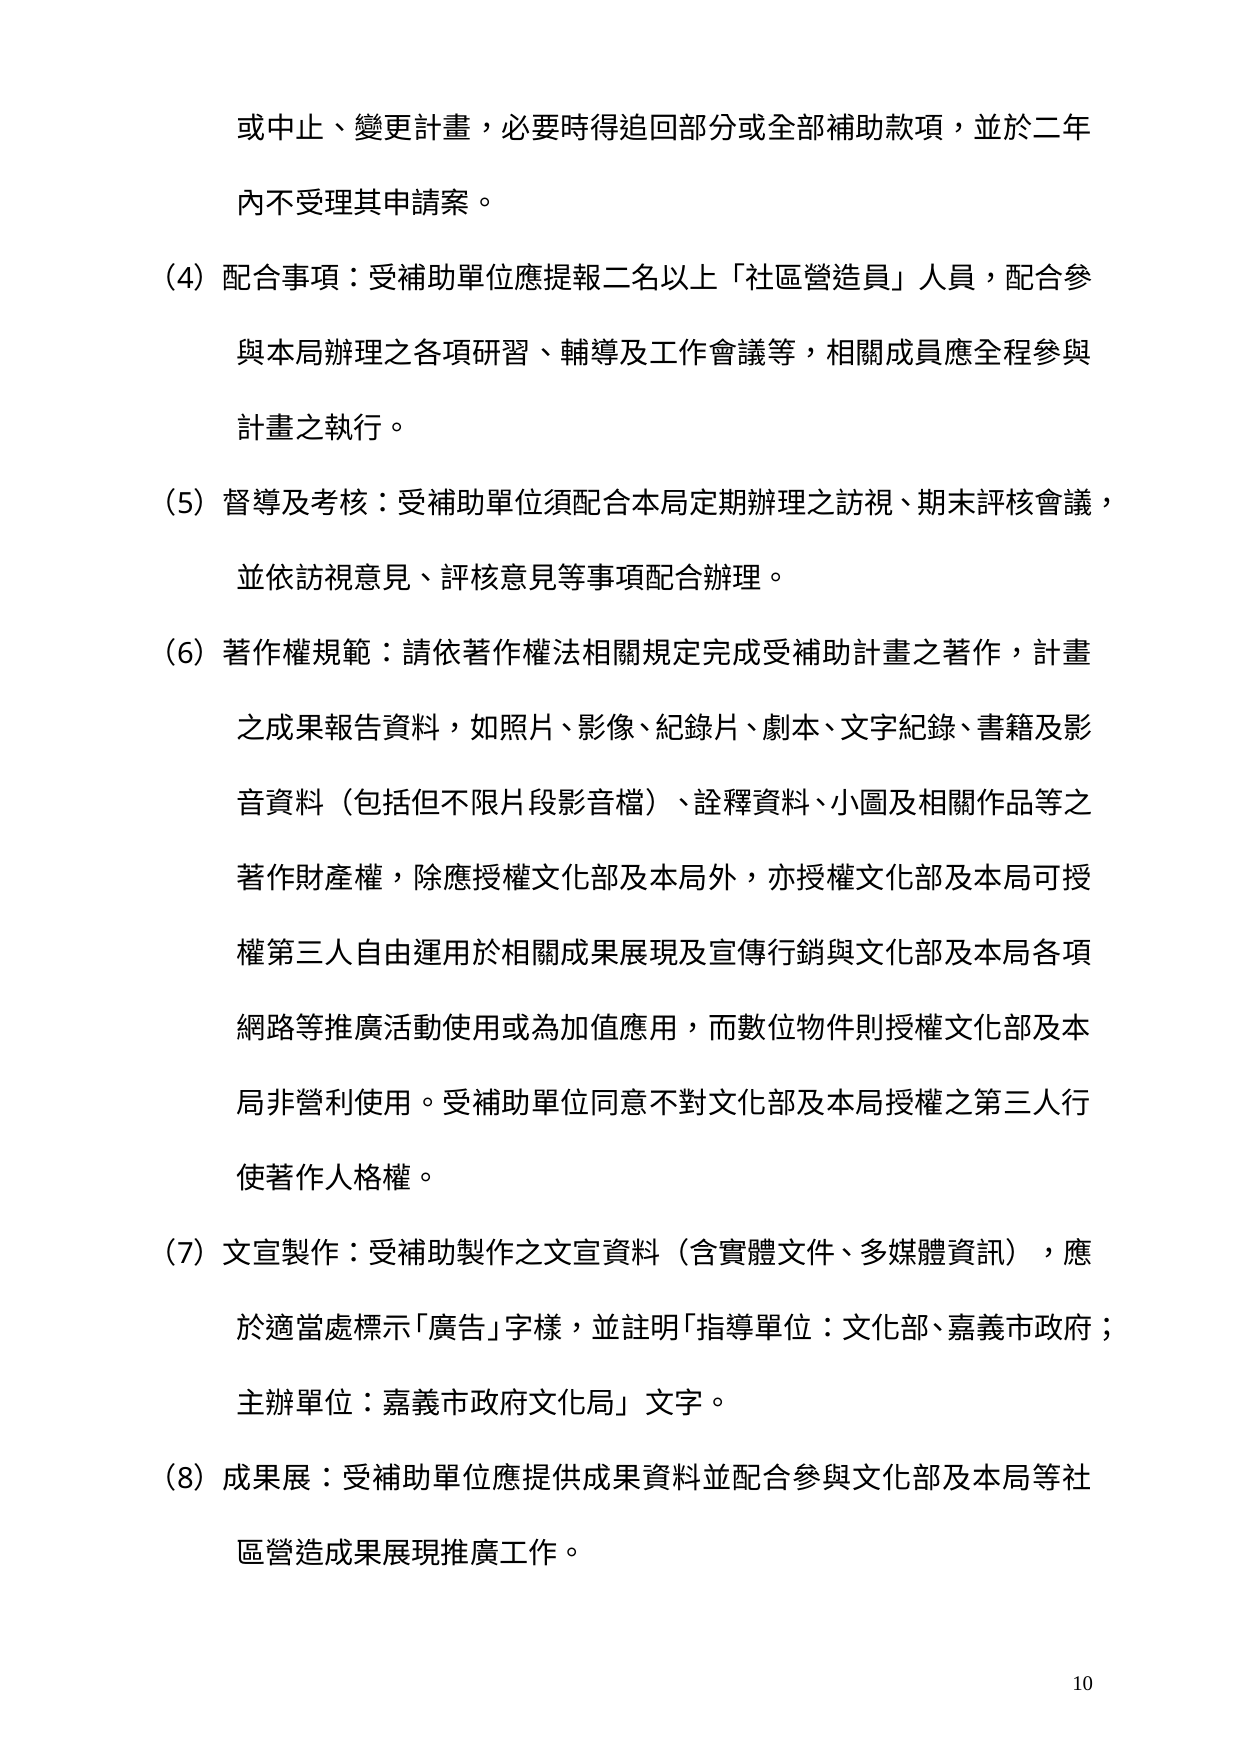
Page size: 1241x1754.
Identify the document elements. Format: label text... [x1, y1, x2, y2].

list 取消補助：經核定之補助案，應依計畫內容確實執行。若有計畫執行、參與配合情況不佳、成果資料繳交狀況不佳，本局得要求取消補助或中止、變更計畫，必要時得追回部分或全部補助款項，並於二年內不受理其申請案。 [148, 89, 1093, 239]
list 文宣製作：受補助製作之文宣資料（含實體文件、多媒體資訊），應於適當處標示「廣告」字樣，並註明「指導單位：文化部、嘉義市政府；主辦單位：嘉義市政府文化局」文字。 [148, 1214, 1093, 1439]
list 著作權規範：請依著作權法相關規定完成受補助計畫之著作，計畫之成果報告資料，如照片、影像、紀錄片、劇本、文字紀錄、書籍及影音資料（包括但不限片段影音檔）、詮釋資料、小圖及相關作品等之著作財產權，除應授權文化部及本局外，亦授權文化部及本局可授權第三人自由運用於相關成果展現及宣傳行銷與文化部及本局各項網路等推廣活動使用或為加值應用，而數位物件則授權文化部及本局非營利使用。受補助單位同意不對文化部及本局授權之第三人行使著作人格權。 [148, 614, 1093, 1214]
list 成果展：受補助單位應提供成果資料並配合參與文化部及本局等社區營造成果展現推廣工作。 [148, 1439, 1093, 1589]
list 督導及考核：受補助單位須配合本局定期辦理之訪視、期末評核會議，並依訪視意見、評核意見等事項配合辦理。 [148, 464, 1093, 614]
list 配合事項：受補助單位應提報二名以上「社區營造員」人員，配合參與本局辦理之各項研習、輔導及工作會議等，相關成員應全程參與計畫之執行。 [148, 239, 1093, 464]
